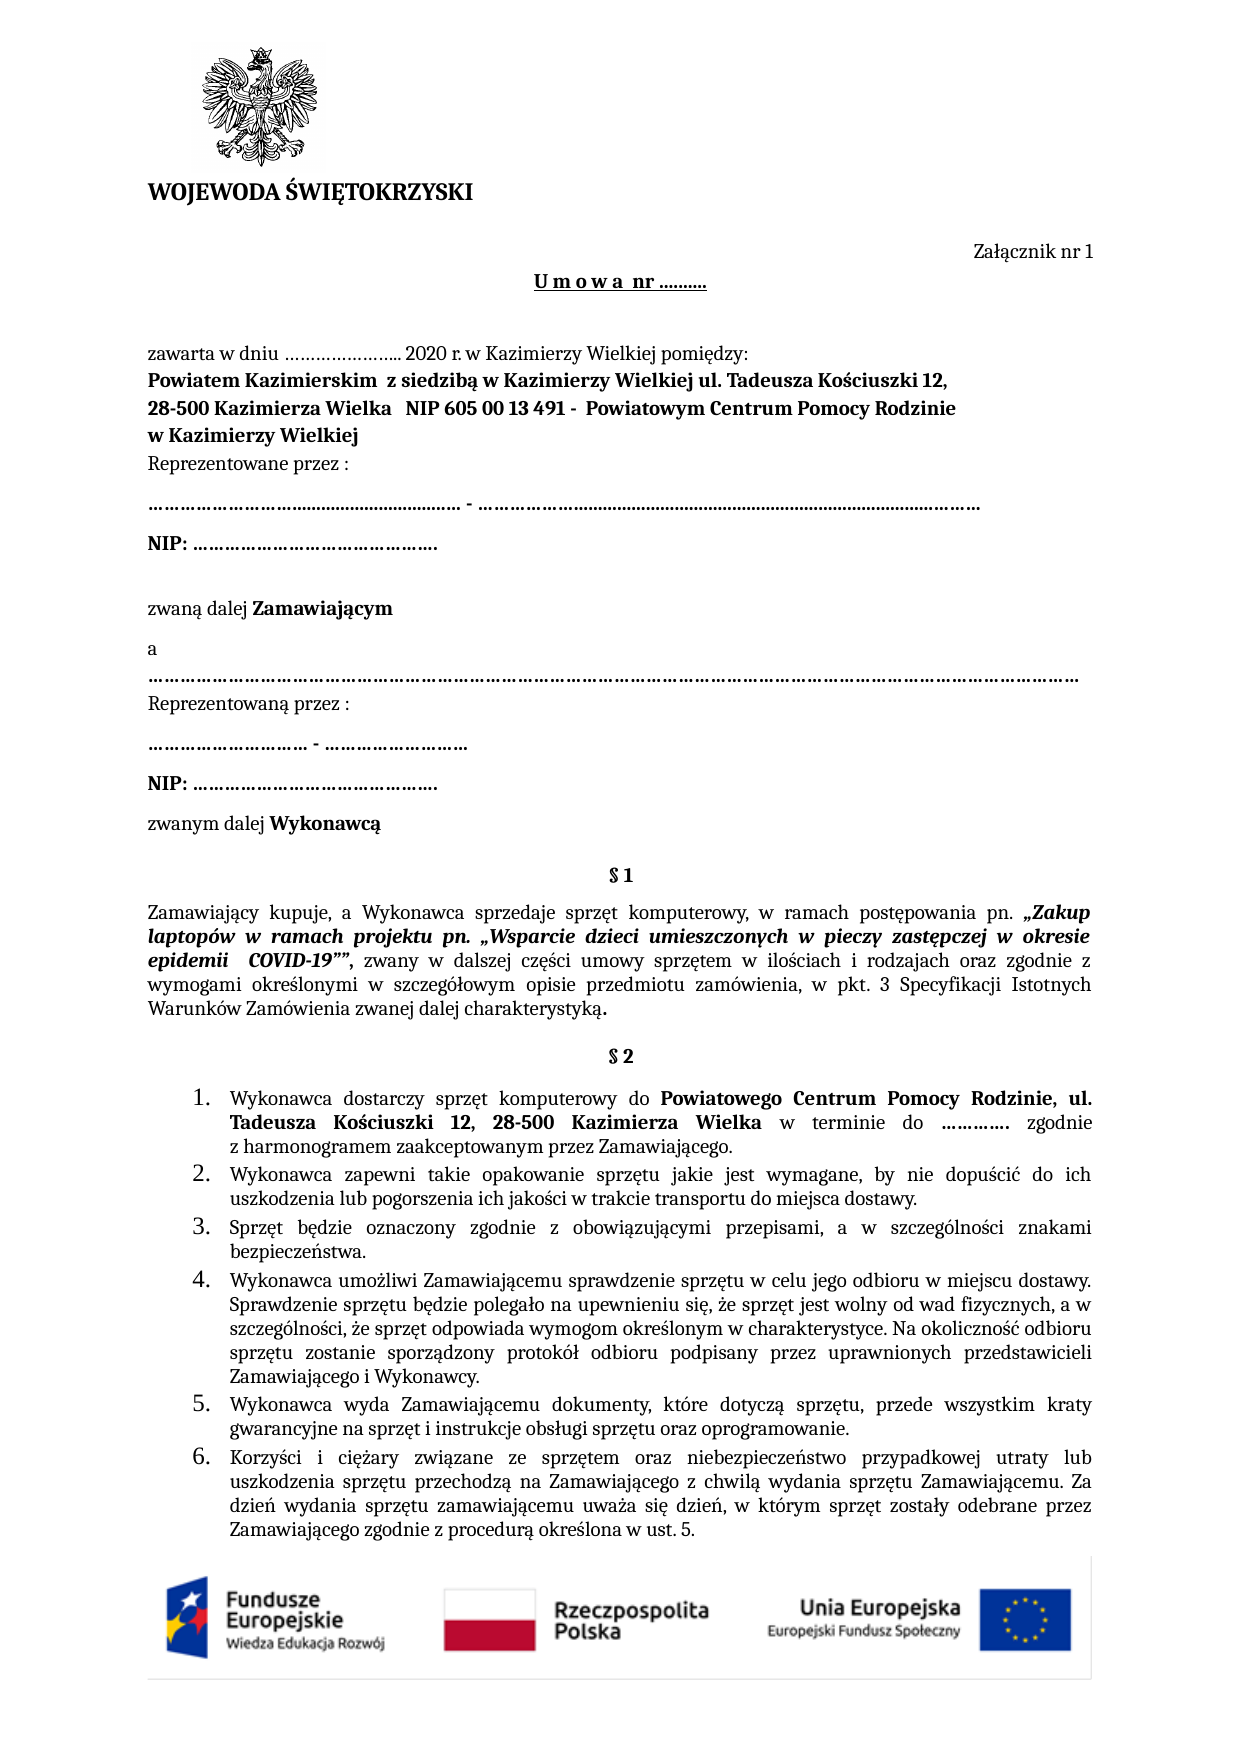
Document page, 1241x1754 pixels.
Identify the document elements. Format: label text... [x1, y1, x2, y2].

text ………………………… - ……………………… [147, 731, 1093, 755]
text Zamawiający kupuje, a Wykonawca sprzedaje sprzęt komputerowy, w ramach postępowania pn. „Zakup laptopów w ramach projektu pn. „Wsparcie dzieci umieszczonych w pieczy zastępczej w okresie epidemii COVID-19””, zwany w dalszej części umowy sprzętem w ilościach i rodzajach oraz zgodnie z wymogami określonymi w szczegółowym opisie przedmiotu zamówienia, w pkt. 3 Specyfikacji Istotnych Warunków Zamówienia zwanej dalej charakterystyką. [148, 900, 1093, 1020]
text § 1 [148, 864, 1093, 888]
text NIP: ………………………………………. [147, 531, 1093, 555]
text a [147, 636, 1093, 660]
text Załącznik nr 1 [148, 239, 1093, 263]
text U m o w a nr .......... [148, 269, 1093, 293]
text Reprezentowane przez : [147, 451, 1093, 475]
subtitle zwaną dalej Zamawiającym [147, 596, 1093, 620]
list Wykonawca wyda Zamawiającemu dokumenty, które dotyczą sprzętu, przede wszystkim kraty gwarancyjne na sprzęt i instrukcje obsługi sprzętu oraz oprogramowanie. [192, 1388, 1093, 1441]
text zawarta w dniu ………………….. 2020 r. w Kazimierzy Wielkiej pomiędzy: [147, 341, 1093, 365]
list Sprzęt będzie oznaczony zgodnie z obowiązującymi przepisami, a w szczególności znakami bezpieczeństwa. [192, 1211, 1093, 1264]
list Korzyści i ciężary związane ze sprzętem oraz niebezpieczeństwo przypadkowej utraty lub uszkodzenia sprzętu przechodzą na Zamawiającego z chwilą wydania sprzętu Zamawiającemu. Za dzień wydania sprzętu zamawiającemu uważa się dzień, w którym sprzęt zostały odebrane przez Zamawiającego zgodnie z procedurą określona w ust. 5. [192, 1441, 1093, 1542]
list Wykonawca umożliwi Zamawiającemu sprawdzenie sprzętu w celu jego odbioru w miejscu dostawy. Sprawdzenie sprzętu będzie polegało na upewnieniu się, że sprzęt jest wolny od wad fizycznych, a w szczególności, że sprzęt odpowiada wymogom określonym w charakterystyce. Na okoliczność odbioru sprzętu zostanie sporządzony protokół odbioru podpisany przez uprawnionych przedstawicieli Zamawiającego i Wykonawcy. [192, 1264, 1093, 1388]
text ………………………................................… - ………………...........................................................................……… [147, 491, 1093, 515]
text ………………………………………………………………………………………………………………………………………………………… Reprezentowaną przez : [147, 664, 1093, 715]
text Powiatem Kazimierskim z siedzibą w Kazimierzy Wielkiej ul. Tadeusza Kościuszki 12, 28-500 Kazimierza Wielka NIP 605 00 13 491 - Powiatowym Centrum Pomocy Rodzinie [148, 369, 1093, 420]
list Wykonawca zapewni takie opakowanie sprzętu jakie jest wymagane, by nie dopuścić do ich uszkodzenia lub pogorszenia ich jakości w trakcie transportu do miejsca dostawy. [192, 1158, 1093, 1211]
list Wykonawca dostarczy sprzęt komputerowy do Powiatowego Centrum Pomocy Rodzinie, ul. Tadeusza Kościuszki 12, 28-500 Kazimierza Wielka w terminie do …………. zgodnie z harmonogramem zaakceptowanym przez Zamawiającego. [192, 1082, 1093, 1158]
text § 2 [148, 1045, 1093, 1069]
text zwanym dalej Wykonawcą [147, 811, 1093, 835]
text NIP: ………………………………………. [147, 771, 1093, 795]
text w Kazimierzy Wielkiej [148, 424, 1093, 448]
